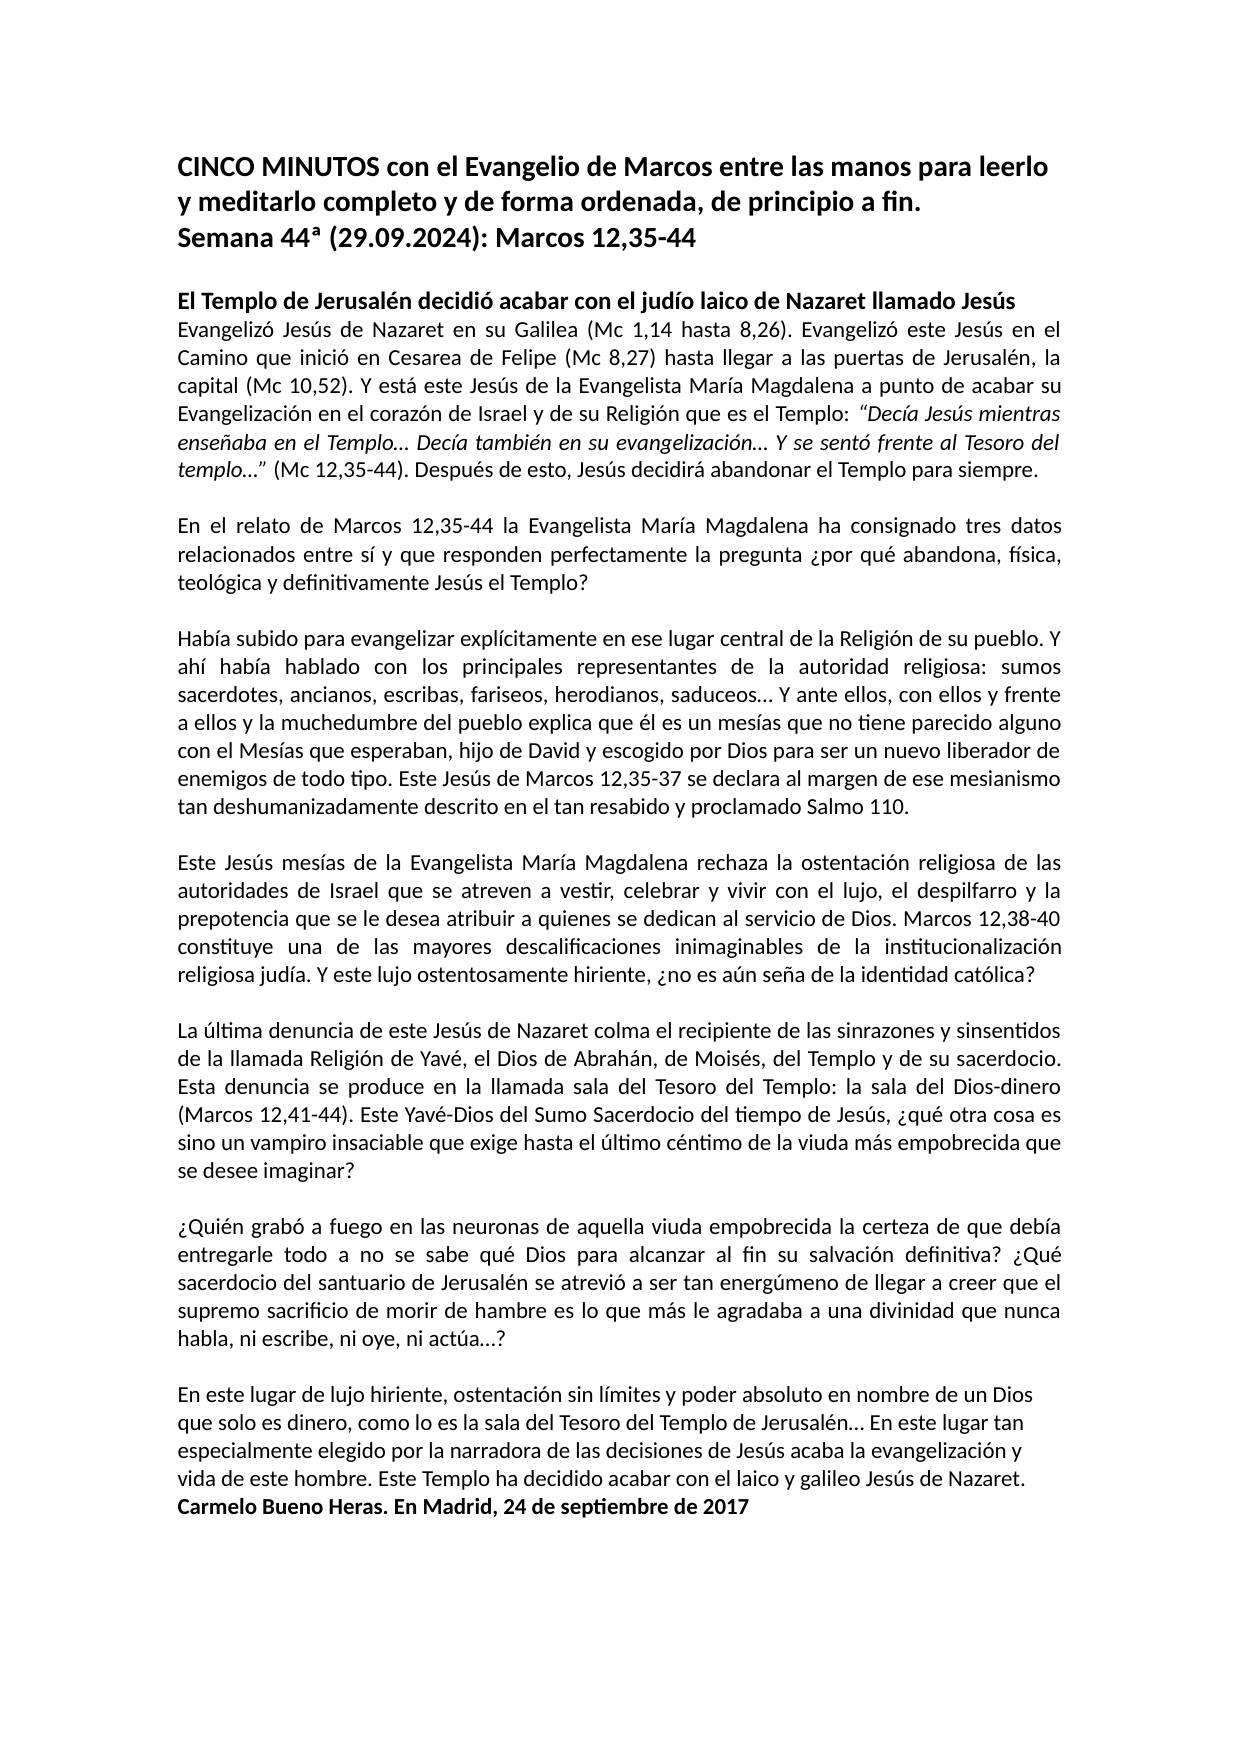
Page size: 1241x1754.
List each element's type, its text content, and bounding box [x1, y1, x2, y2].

text Carmelo Bueno Heras. En Madrid, 24 de septiembre de 2017 [177, 1492, 1063, 1520]
text En el relato de Marcos 12,35-44 la Evangelista María Magdalena ha consignado tres datos relacionados entre sí y que responden perfectamente la pregunta ¿por qué abandona, física, teológica y definitivamente Jesús el Templo? [177, 512, 1063, 596]
text ¿Quién grabó a fuego en las neuronas de aquella viuda empobrecida la certeza de que debía entregarle todo a no se sabe qué Dios para alcanzar al fin su salvación definitiva? ¿Qué sacerdocio del santuario de Jerusalén se atrevió a ser tan energúmeno de llegar a creer que el supremo sacrificio de morir de hambre es lo que más le agradaba a una divinidad que nunca habla, ni escribe, ni oye, ni actúa…? [177, 1212, 1063, 1352]
text Semana 44ª (29.09.2024): Marcos 12,35-44 [177, 219, 1063, 254]
text Había subido para evangelizar explícitamente en ese lugar central de la Religión de su pueblo. Y ahí había hablado con los principales representantes de la autoridad religiosa: sumos sacerdotes, ancianos, escribas, fariseos, herodianos, saduceos… Y ante ellos, con ellos y frente a ellos y la muchedumbre del pueblo explica que él es un mesías que no tiene parecido alguno con el Mesías que esperaban, hijo de David y escogido por Dios para ser un nuevo liberador de enemigos de todo tipo. Este Jesús de Marcos 12,35-37 se declara al margen de ese mesianismo tan deshumanizadamente descrito en el tan resabido y proclamado Salmo 110. [177, 624, 1063, 820]
text CINCO MINUTOS con el Evangelio de Marcos entre las manos para leerlo y meditarlo completo y de forma ordenada, de principio a fin. [177, 148, 1063, 219]
text Este Jesús mesías de la Evangelista María Magdalena rechaza la ostentación religiosa de las autoridades de Israel que se atreven a vestir, celebrar y vivir con el lujo, el despilfarro y la prepotencia que se le desea atribuir a quienes se dedican al servicio de Dios. Marcos 12,38-40 constituye una de las mayores descalificaciones inimaginables de la institucionalización religiosa judía. Y este lujo ostentosamente hiriente, ¿no es aún seña de la identidad católica? [177, 848, 1063, 988]
text Evangelizó Jesús de Nazaret en su Galilea (Mc 1,14 hasta 8,26). Evangelizó este Jesús en el Camino que inició en Cesarea de Felipe (Mc 8,27) hasta llegar a las puertas de Jerusalén, la capital (Mc 10,52). Y está este Jesús de la Evangelista María Magdalena a punto de acabar su Evangelización en el corazón de Israel y de su Religión que es el Templo: “Decía Jesús mientras enseñaba en el Templo… Decía también en su evangelización… Y se sentó frente al Tesoro del templo…” (Mc 12,35-44). Después de esto, Jesús decidirá abandonar el Templo para siempre. [177, 316, 1063, 484]
text La última denuncia de este Jesús de Nazaret colma el recipiente de las sinrazones y sinsentidos de la llamada Religión de Yavé, el Dios de Abrahán, de Moisés, del Templo y de su sacerdocio. Esta denuncia se produce en la llamada sala del Tesoro del Templo: la sala del Dios-dinero (Marcos 12,41-44). Este Yavé-Dios del Sumo Sacerdocio del tiempo de Jesús, ¿qué otra cosa es sino un vampiro insaciable que exige hasta el último céntimo de la viuda más empobrecida que se desee imaginar? [177, 1016, 1063, 1184]
text En este lugar de lujo hiriente, ostentación sin límites y poder absoluto en nombre de un Dios que solo es dinero, como lo es la sala del Tesoro del Templo de Jerusalén… En este lugar tan especialmente elegido por la narradora de las decisiones de Jesús acaba la evangelización y vida de este hombre. Este Templo ha decidido acabar con el laico y galileo Jesús de Nazaret. [177, 1380, 1063, 1492]
text El Templo de Jerusalén decidió acabar con el judío laico de Nazaret llamado Jesús [177, 285, 1063, 316]
